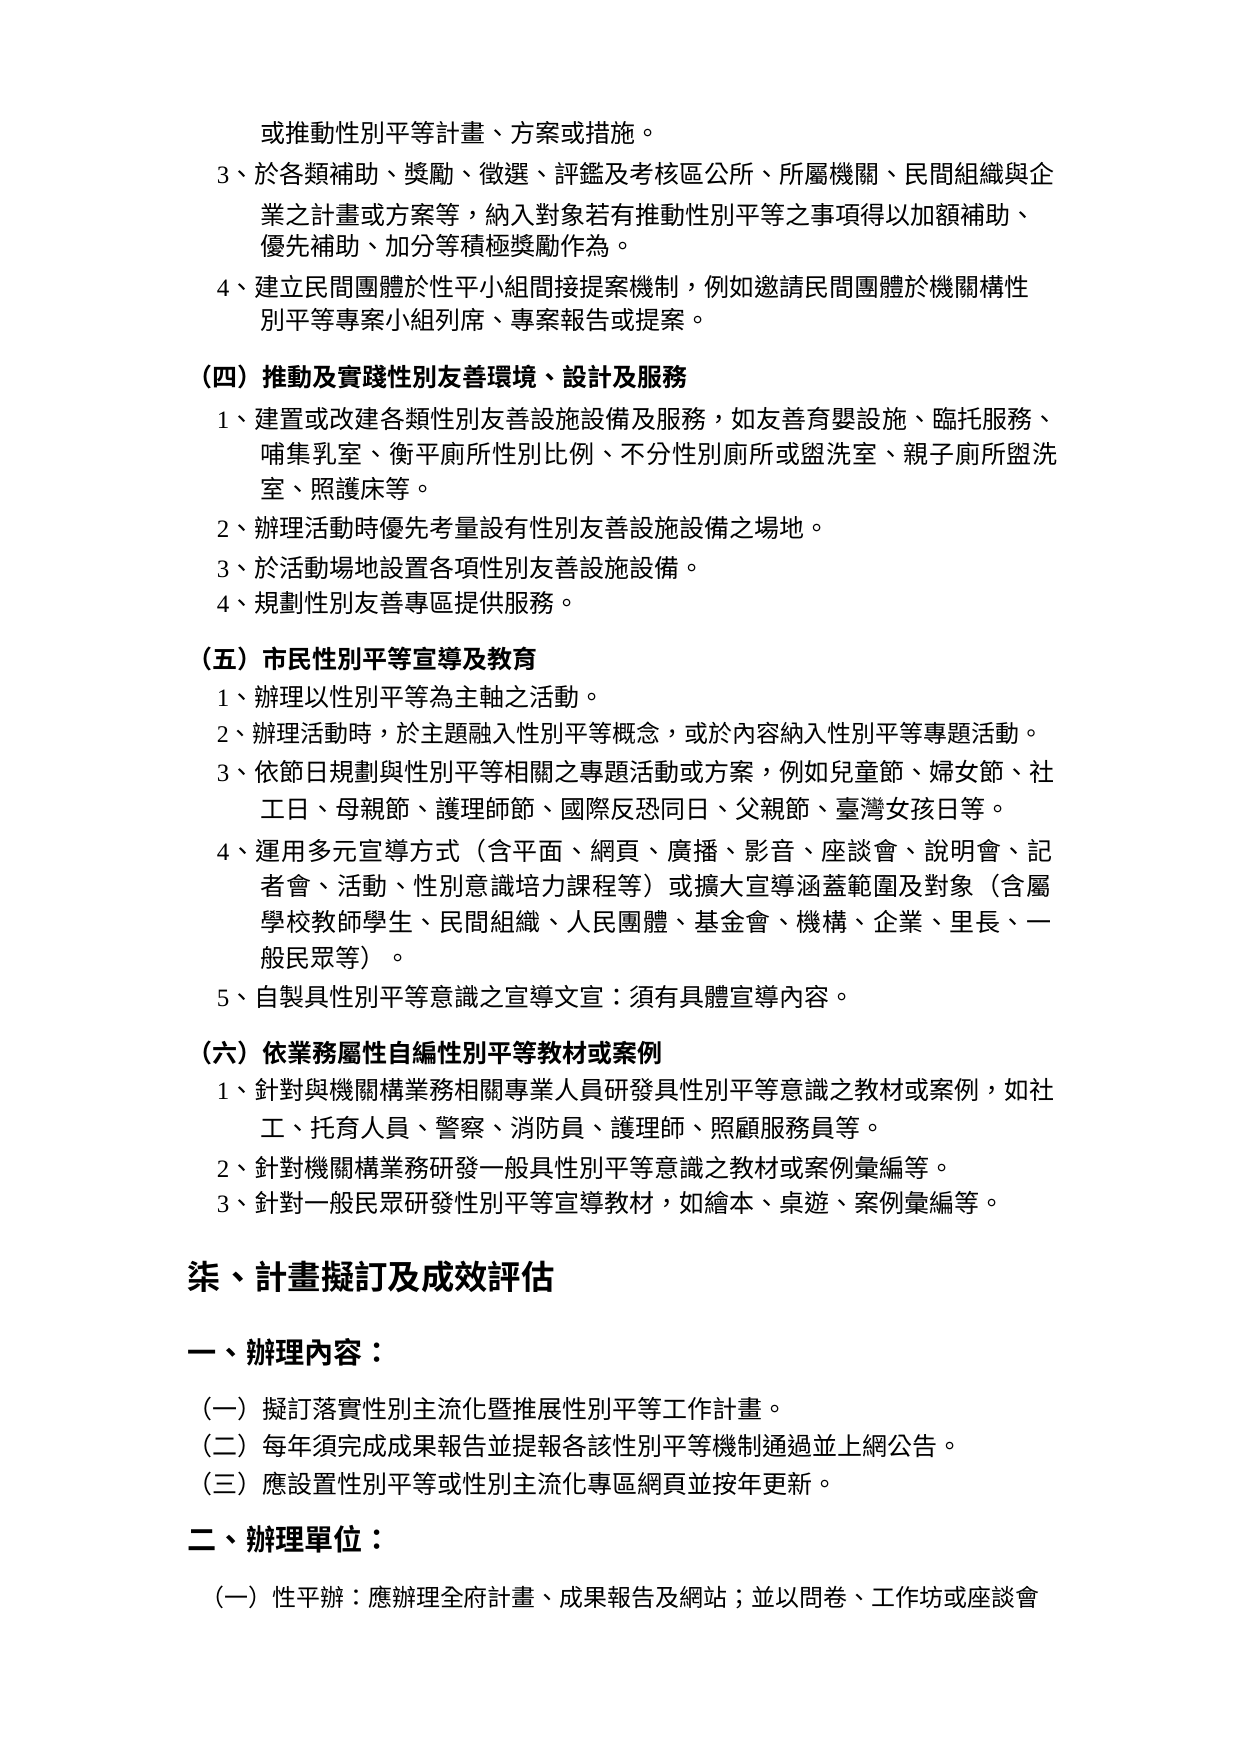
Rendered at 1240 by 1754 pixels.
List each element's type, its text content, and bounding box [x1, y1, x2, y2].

text 3、針對一般民眾研發性別平等宣導教材，如繪本、桌遊、案例彙編等。 [217, 1188, 1089, 1218]
text 2、針對機關構業務研發一般具性別平等意識之教材或案例彙編等。 [217, 1153, 1089, 1183]
text （四）推動及實踐性別友善環境、設計及服務 [187, 363, 1089, 393]
text 一、辦理內容： [187, 1335, 1089, 1370]
text 4、建立民間團體於性平小組間接提案機制，例如邀請民間團體於機關構性別平等專案小組列席、專案報告或提案。 [217, 269, 1053, 337]
text （一）擬訂落實性別主流化暨推展性別平等工作計畫。 [187, 1394, 1089, 1424]
text 3、於各類補助、獎勵、徵選、評鑑及考核區公所、所屬機關、民間組織與企 [217, 159, 1089, 189]
text 1、辦理以性別平等為主軸之活動。 [217, 682, 1089, 712]
text （六）依業務屬性自編性別平等教材或案例 [187, 1038, 1089, 1068]
text 工日、母親節、護理師節、國際反恐同日、父親節、臺灣女孩日等。 [260, 794, 1089, 824]
text 柒、計畫擬訂及成效評估 [187, 1257, 1089, 1297]
text 3、依節日規劃與性別平等相關之專題活動或方案，例如兒童節、婦女節、社 [217, 757, 1089, 787]
text 或推動性別平等計畫、方案或措施。 [260, 119, 1089, 149]
text （一）性平辦：應辦理全府計畫、成果報告及網站；並以問卷、工作坊或座談會 [150, 1583, 1089, 1612]
text 工、托育人員、警察、消防員、護理師、照顧服務員等。 [260, 1113, 1089, 1143]
text 1、建置或改建各類性別友善設施設備及服務，如友善育嬰設施、臨托服務、哺集乳室、衡平廁所性別比例、不分性別廁所或盥洗室、親子廁所盥洗室、照護床等。 [217, 400, 1058, 505]
text 5、自製具性別平等意識之宣導文宣：須有具體宣導內容。 [217, 982, 1089, 1012]
text 4、規劃性別友善專區提供服務。 [217, 588, 1089, 618]
text 4、運用多元宣導方式（含平面、網頁、廣播、影音、座談會、說明會、記者會、活動、性別意識培力課程等）或擴大宣導涵蓋範圍及對象（含屬學校教師學生、民間組織、人民團體、基金會、機構、企業、里長、一般民眾等）。 [217, 832, 1053, 974]
text （五）市民性別平等宣導及教育 [187, 644, 1089, 674]
text 二、辦理單位： [187, 1523, 1089, 1558]
text 3、於活動場地設置各項性別友善設施設備。 [217, 553, 1089, 583]
text 2、辦理活動時優先考量設有性別友善設施設備之場地。 [217, 513, 1089, 543]
text 2、辦理活動時，於主題融入性別平等概念，或於內容納入性別平等專題活動。 [217, 719, 1089, 748]
text 1、針對與機關構業務相關專業人員研發具性別平等意識之教材或案例，如社 [217, 1076, 1089, 1106]
text （三）應設置性別平等或性別主流化專區網頁並按年更新。 [187, 1469, 1089, 1499]
text 業之計畫或方案等，納入對象若有推動性別平等之事項得以加額補助、優先補助、加分等積極獎勵作為。 [260, 199, 1051, 261]
text （二）每年須完成成果報告並提報各該性別平等機制通過並上網公告。 [187, 1432, 1089, 1462]
